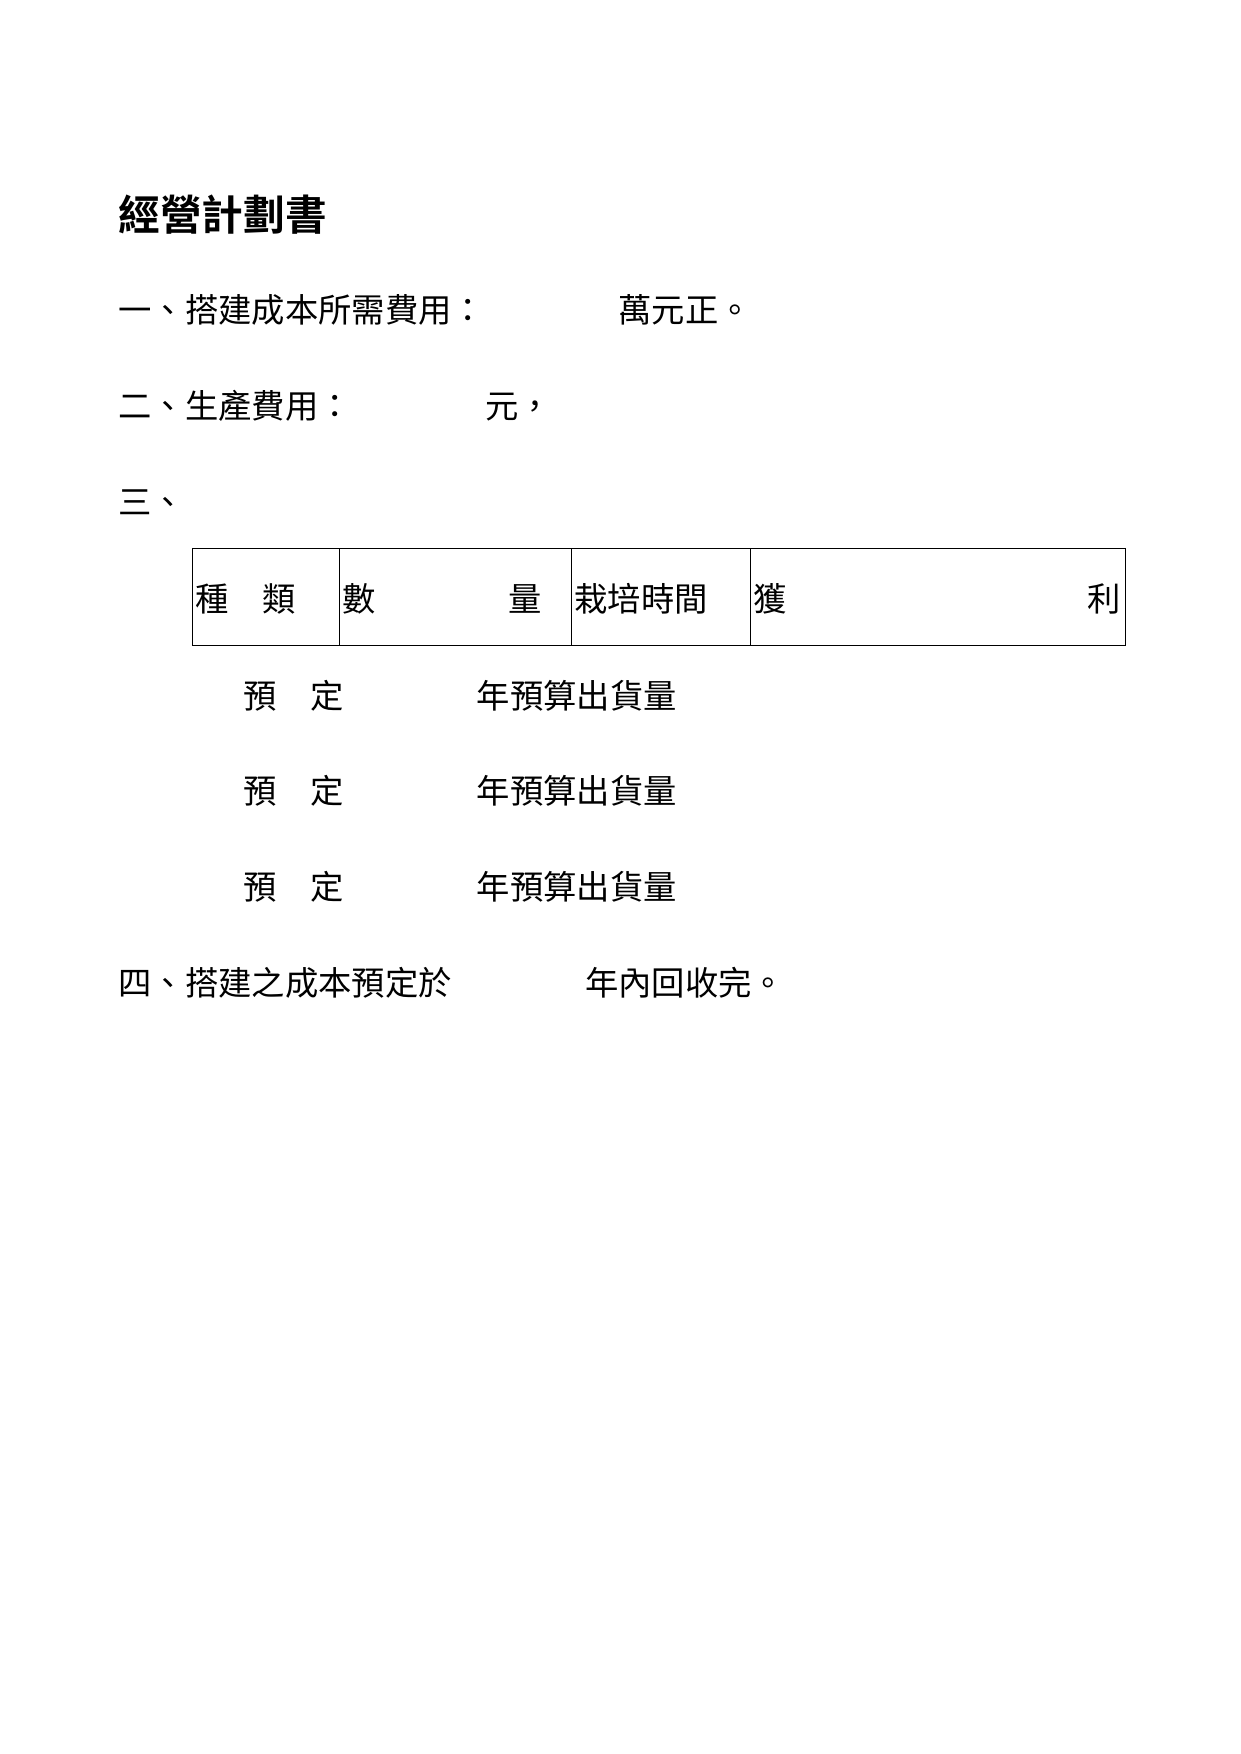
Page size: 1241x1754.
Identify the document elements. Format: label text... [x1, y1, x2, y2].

table_header 數 量 [340, 549, 571, 645]
table_header 獲 利 [751, 549, 1125, 645]
text 三、 [118, 462, 1122, 537]
text 經營計劃書 [118, 175, 1122, 250]
text 預 定 年預算出貨量 [243, 848, 1122, 923]
text 預 定 年預算出貨量 [243, 656, 1122, 731]
text 四、搭建之成本預定於 年內回收完。 [118, 944, 1122, 1019]
text 預 定 年預算出貨量 [243, 752, 1122, 827]
table_header 栽培時間 [572, 549, 750, 645]
text 一、搭建成本所需費用： 萬元正。 [118, 271, 1122, 346]
table_header 種 類 [193, 549, 339, 645]
text 二、生產費用： 元， [118, 367, 1122, 442]
